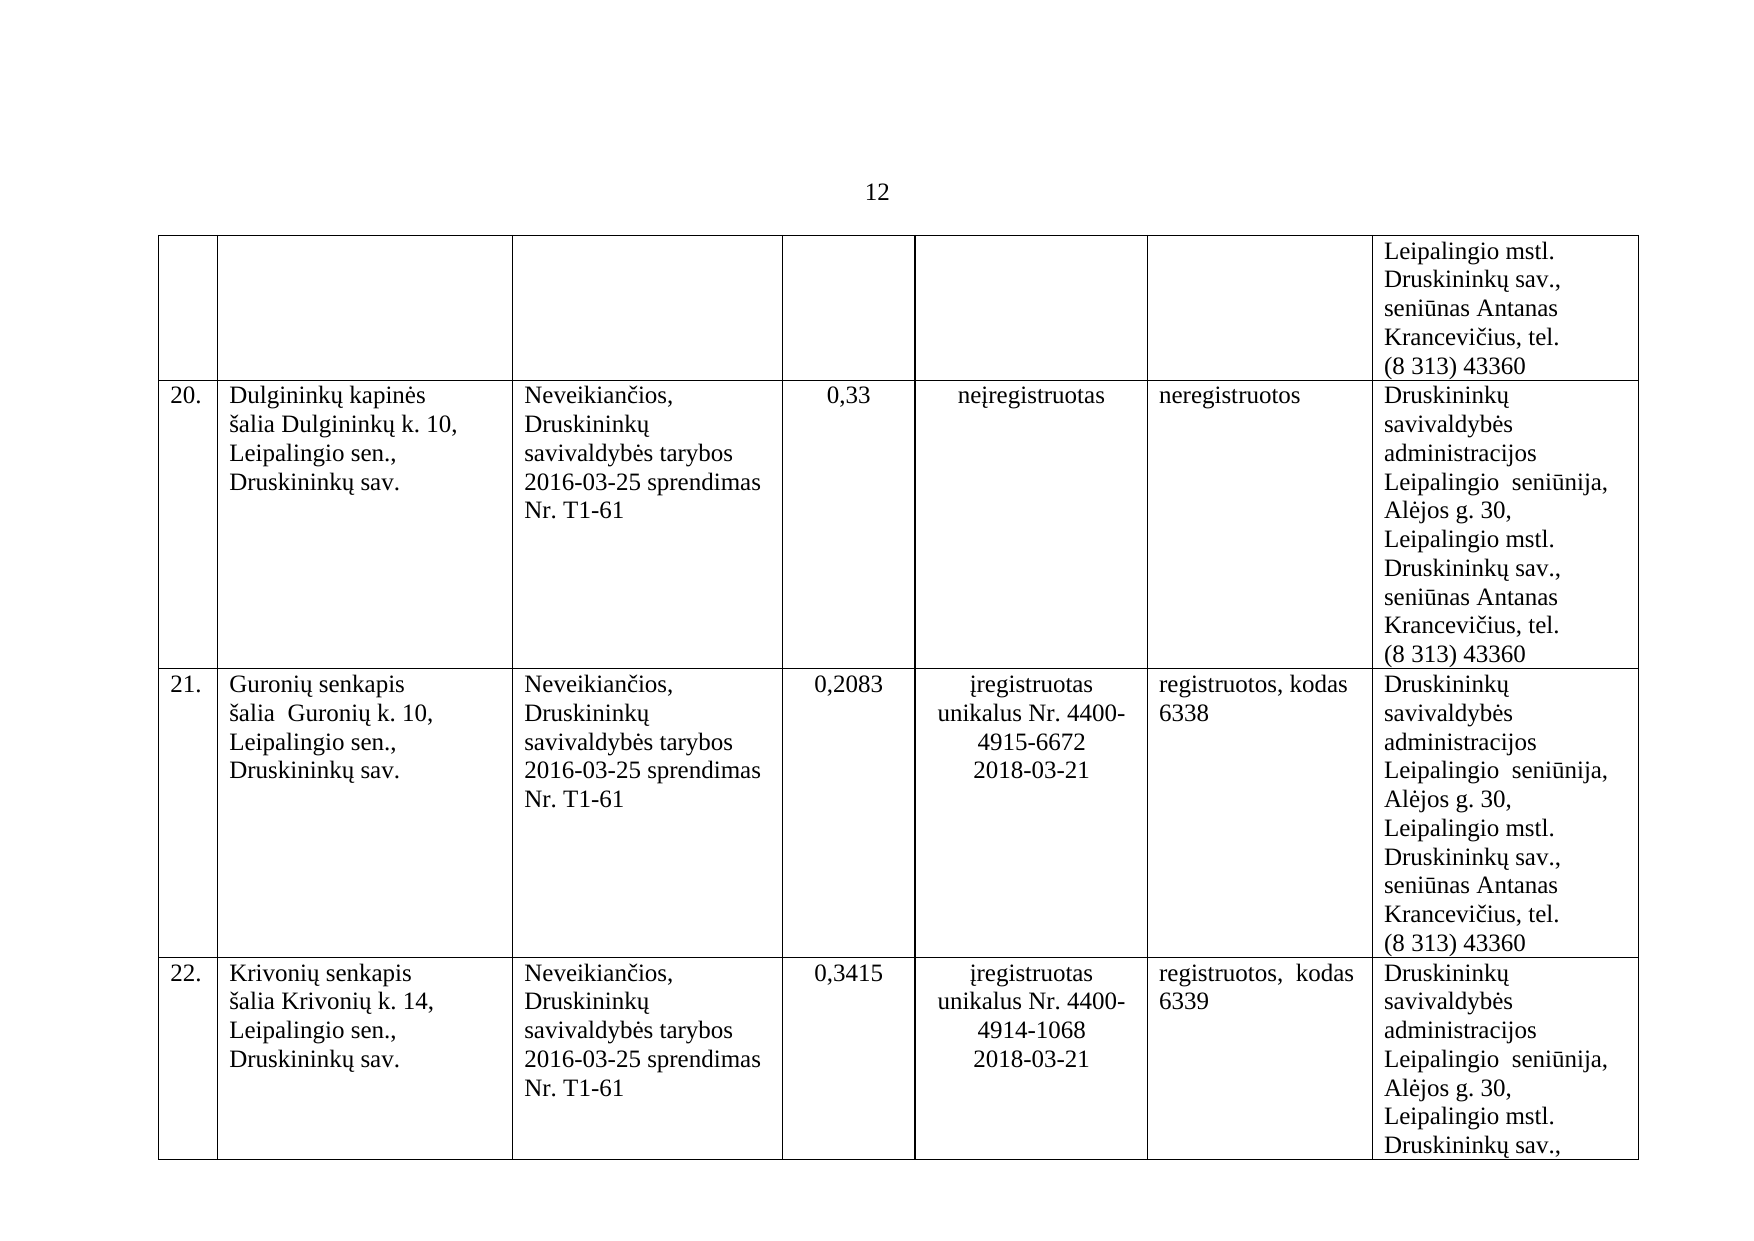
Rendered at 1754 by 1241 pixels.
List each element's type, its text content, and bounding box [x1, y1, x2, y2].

table_cell Guronių senkapis šalia Guronių k. 10, Leipalingio sen., Druskininkų sav. [218, 669, 512, 957]
table_cell registruotos, kodas 6339 [1148, 958, 1372, 1159]
table_cell Neveikiančios, Druskininkų savivaldybės tarybos 2016-03-25 sprendimas Nr. T1-61 [513, 381, 782, 668]
table_cell neįregistruotas [916, 381, 1147, 668]
table_cell 22. [159, 958, 217, 1159]
table_cell Neveikiančios, Druskininkų savivaldybės tarybos 2016-03-25 sprendimas Nr. T1-61 [513, 669, 782, 957]
table_cell Druskininkų savivaldybės administracijos Leipalingio seniūnija, Alėjos g. 30, Leipalingio mstl. Druskininkų sav., seniūnas Antanas Krancevičius, tel. (8 313) 43360 [1373, 381, 1638, 668]
table_cell 21. [159, 669, 217, 957]
table_cell Neveikiančios, Druskininkų savivaldybės tarybos 2016-03-25 sprendimas Nr. T1-61 [513, 958, 782, 1159]
table_cell Dulgininkų kapinės šalia Dulgininkų k. 10, Leipalingio sen., Druskininkų sav. [218, 381, 512, 668]
table_cell Druskininkų savivaldybės administracijos Leipalingio seniūnija, Alėjos g. 30, Leipalingio mstl. Druskininkų sav., seniūnas Antanas Krancevičius, tel. (8 313) 43360 [1373, 669, 1638, 957]
table_cell 0,33 [783, 381, 914, 668]
table_cell [783, 236, 914, 379]
table_cell [159, 236, 217, 379]
table_cell registruotos, kodas 6338 [1148, 669, 1372, 957]
table_cell 0,3415 [783, 958, 914, 1159]
table_cell neregistruotos [1148, 381, 1372, 668]
table_cell Krivonių senkapis šalia Krivonių k. 14, Leipalingio sen., Druskininkų sav. [218, 958, 512, 1159]
table_cell įregistruotas unikalus Nr. 4400-4915-6672 2018-03-21 [916, 669, 1147, 957]
table_cell Leipalingio mstl. Druskininkų sav., seniūnas Antanas Krancevičius, tel. (8 313) 43360 [1373, 236, 1638, 379]
table_cell 0,2083 [783, 669, 914, 957]
table_cell [513, 236, 782, 379]
table_cell Druskininkų savivaldybės administracijos Leipalingio seniūnija, Alėjos g. 30, Leipalingio mstl. Druskininkų sav., [1373, 958, 1638, 1159]
table_cell įregistruotas unikalus Nr. 4400-4914-1068 2018-03-21 [916, 958, 1147, 1159]
table_cell [916, 236, 1147, 379]
table_cell 20. [159, 381, 217, 668]
table_cell [218, 236, 512, 379]
table_cell [1148, 236, 1372, 379]
